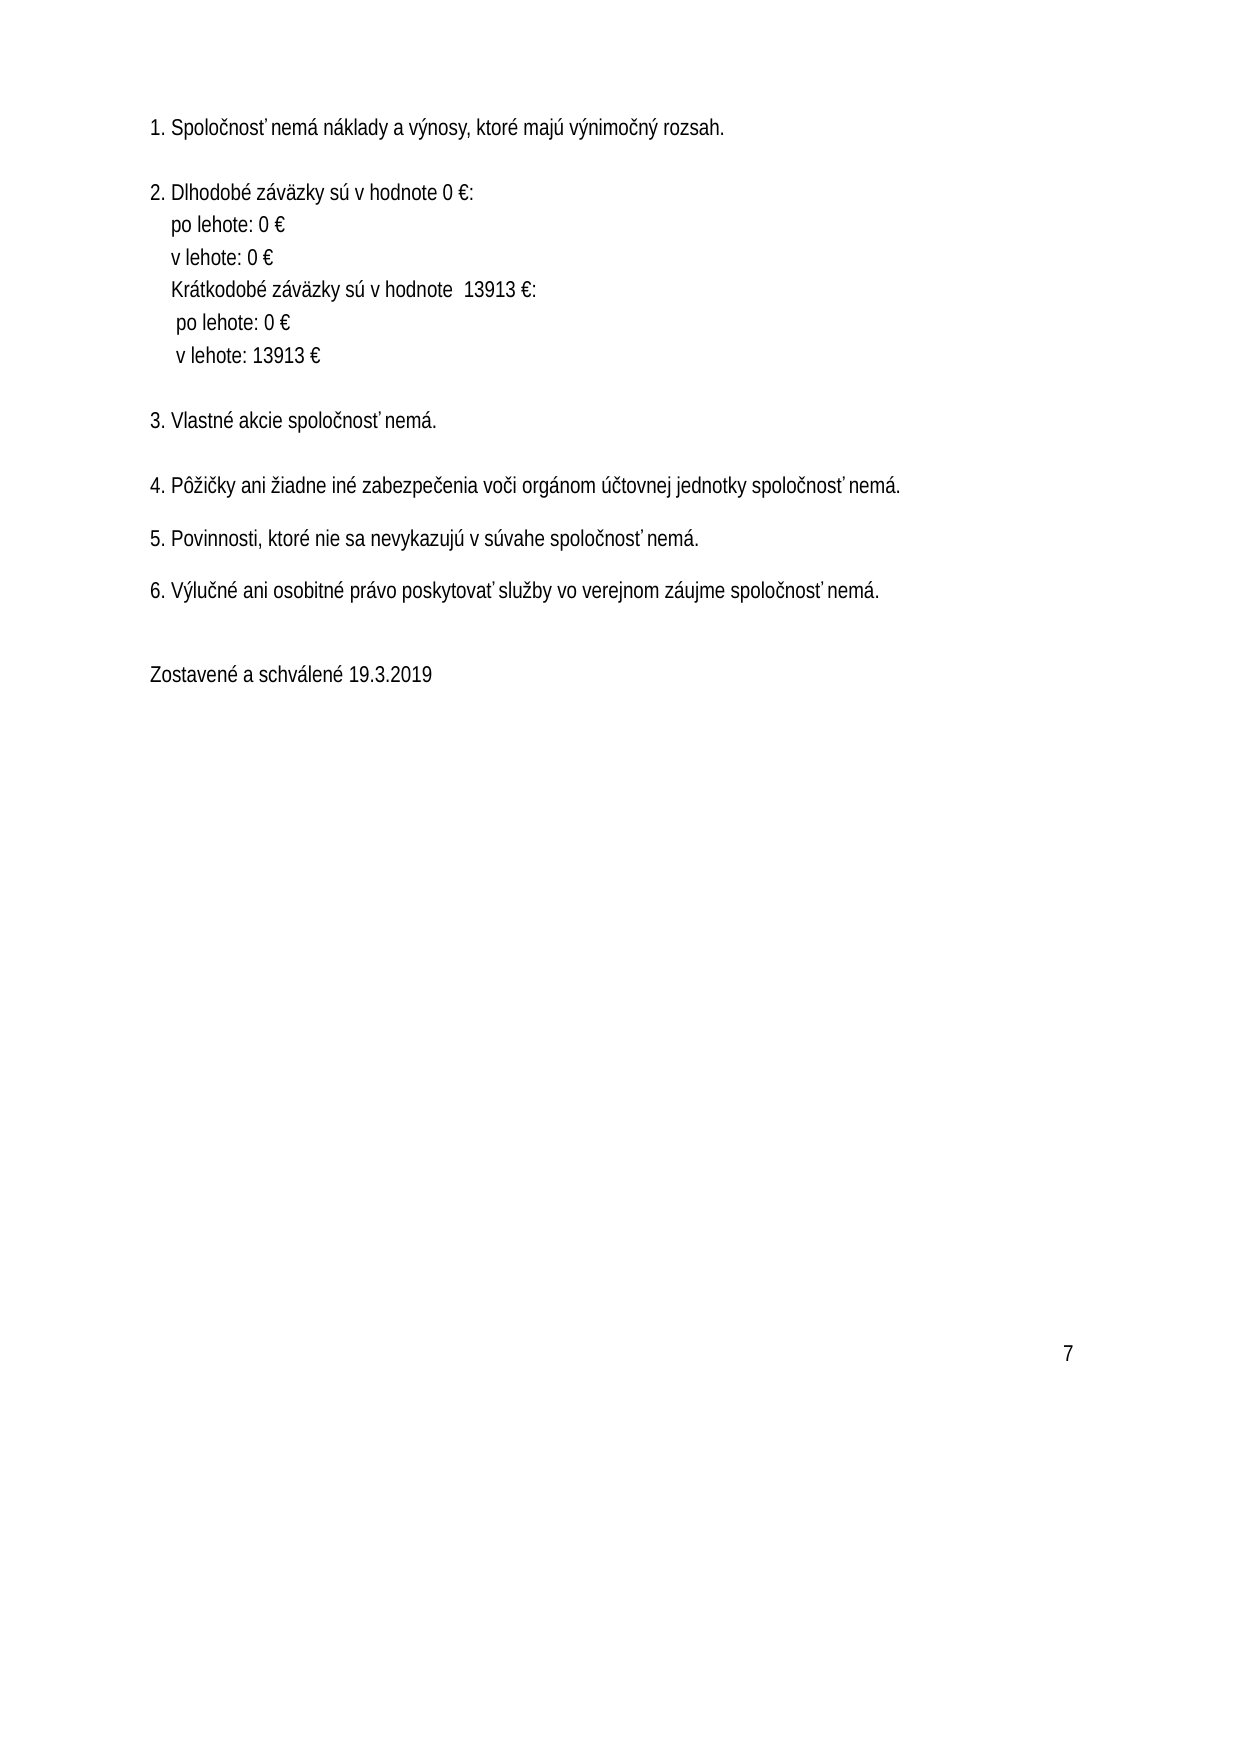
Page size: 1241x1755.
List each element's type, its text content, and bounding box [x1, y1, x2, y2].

text 2. Dlhodobé záväzky sú v hodnote 0 €: [150, 179, 1090, 205]
text 7 [150, 1340, 1090, 1366]
text po lehote: 0 € [150, 309, 1090, 335]
text po lehote: 0 € [150, 211, 1090, 238]
text 1. Spoločnosť nemá náklady a výnosy, ktoré majú výnimočný rozsah. [150, 113, 1090, 140]
text 3. Vlastné akcie spoločnosť nemá. [150, 407, 1090, 433]
text v lehote: 0 € [150, 244, 1090, 270]
text v lehote: 13913 € [150, 342, 1090, 368]
text Krátkodobé záväzky sú v hodnote 13913 €: [150, 276, 1090, 303]
text Zostavené a schválené 19.3.2019 [150, 661, 1090, 688]
text 6. Výlučné ani osobitné právo poskytovať služby vo verejnom záujme spoločnosť nemá. [150, 577, 1090, 604]
text 4. Pôžičky ani žiadne iné zabezpečenia voči orgánom účtovnej jednotky spoločnosť nemá. [150, 472, 1090, 498]
text 5. Povinnosti, ktoré nie sa nevykazujú v súvahe spoločnosť nemá. [150, 525, 1090, 551]
